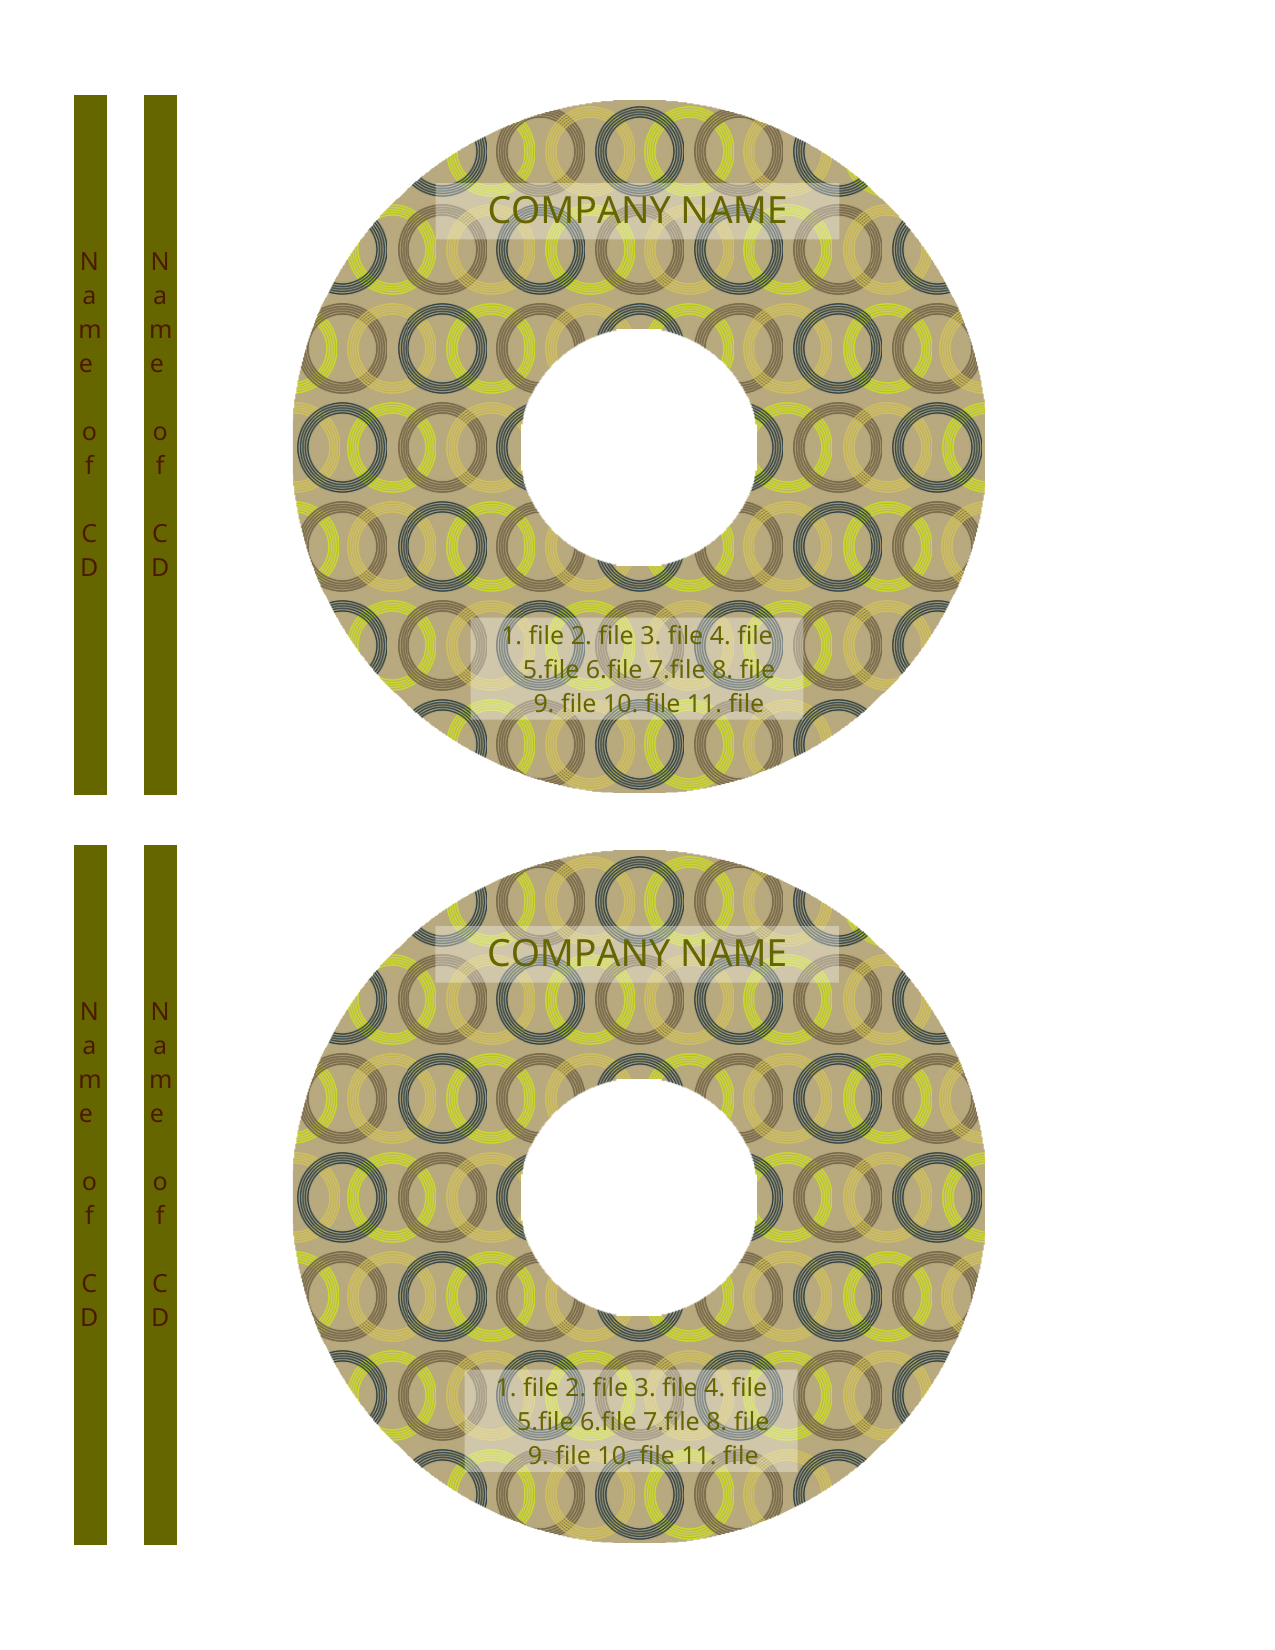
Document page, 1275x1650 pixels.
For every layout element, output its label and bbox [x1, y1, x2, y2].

table_header [74, 95, 107, 795]
table_cell [287, 795, 991, 844]
table_cell [144, 795, 177, 844]
table_cell [178, 795, 287, 844]
table_cell [178, 845, 287, 1545]
table_cell [107, 845, 144, 1545]
table_cell [74, 845, 107, 1545]
table_header [178, 95, 287, 795]
table_header [287, 95, 991, 792]
table_cell [144, 845, 177, 1545]
picture [292, 850, 985, 1543]
table_cell [74, 795, 107, 844]
table_header [107, 95, 144, 795]
table_cell [107, 795, 144, 844]
table_cell [287, 845, 991, 1542]
table_header [144, 95, 177, 795]
picture [292, 100, 985, 793]
